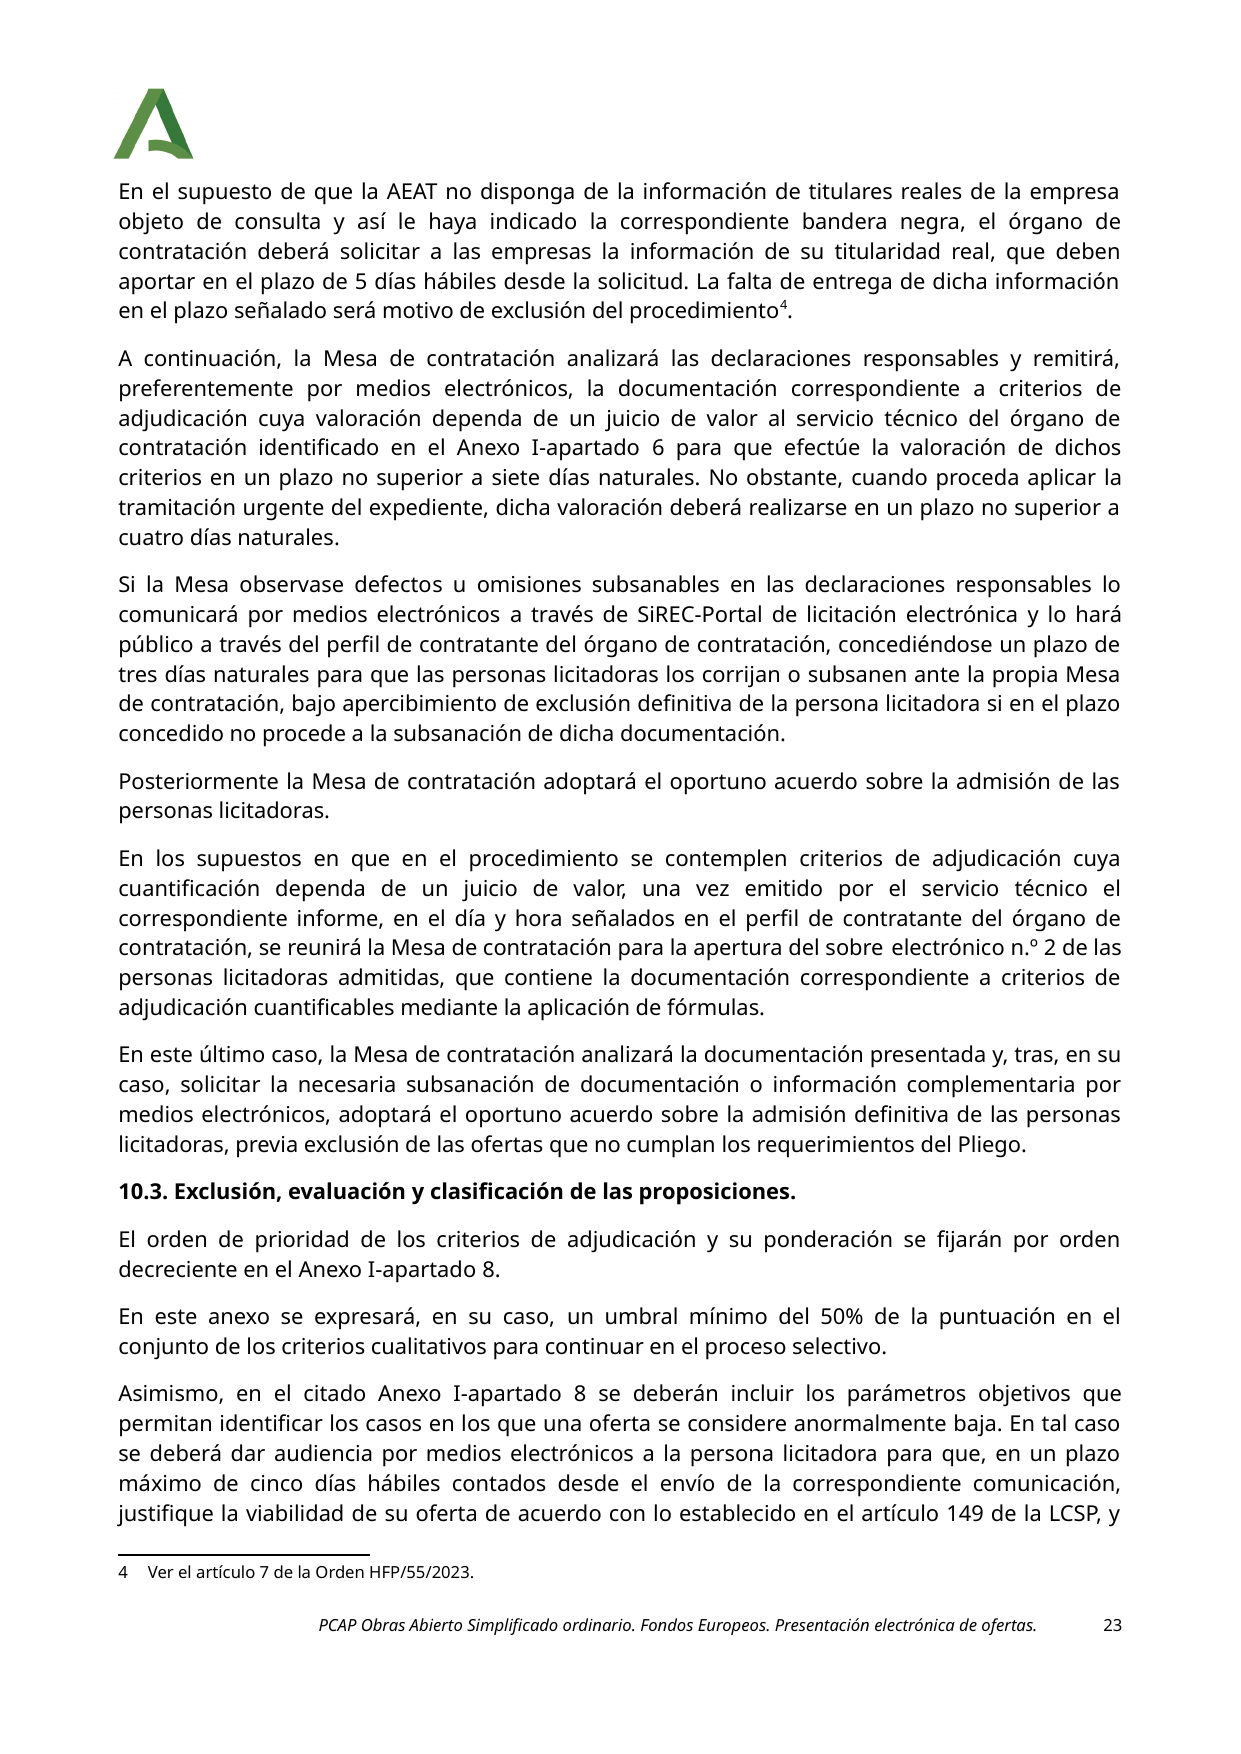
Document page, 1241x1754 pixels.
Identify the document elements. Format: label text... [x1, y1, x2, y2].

text A continuación, la Mesa de contratación analizará las declaraciones responsables y remitirá, preferentemente por medios electrónicos, la documentación correspondiente a criterios de adjudicación cuya valoración dependa de un juicio de valor al servicio técnico del órgano de contratación identificado en el Anexo I-apartado 6 para que efectúe la valoración de dichos criterios en un plazo no superior a siete días naturales. No obstante, cuando proceda aplicar la tramitación urgente del expediente, dicha valoración deberá realizarse en un plazo no superior a cuatro días naturales. [118, 343, 1122, 552]
text En el supuesto de que la AEAT no disponga de la información de titulares reales de la empresa objeto de consulta y así le haya indicado la correspondiente bandera negra, el órgano de contratación deberá solicitar a las empresas la información de su titularidad real, que deben aportar en el plazo de 5 días hábiles desde la solicitud. La falta de entrega de dicha información en el plazo señalado será motivo de exclusión del procedimiento. [118, 176, 1122, 325]
text En este anexo se expresará, en su caso, un umbral mínimo del 50% de la puntuación en el conjunto de los criterios cualitativos para continuar en el proceso selectivo. [118, 1301, 1122, 1361]
subtitle 10.3. Exclusión, evaluación y clasificación de las proposiciones. [118, 1176, 1122, 1206]
text En este último caso, la Mesa de contratación analizará la documentación presentada y, tras, en su caso, solicitar la necesaria subsanación de documentación o información complementaria por medios electrónicos, adoptará el oportuno acuerdo sobre la admisión definitiva de las personas licitadoras, previa exclusión de las ofertas que no cumplan los requerimientos del Pliego. [118, 1039, 1122, 1159]
picture [109, 84, 198, 163]
text Ver el artículo 7 de la Orden HFP/55/2023. [118, 1561, 1122, 1584]
text Si la Mesa observase defectos u omisiones subsanables en las declaraciones responsables lo comunicará por medios electrónicos a través de SiREC-Portal de licitación electrónica y lo hará público a través del perfil de contratante del órgano de contratación, concediéndose un plazo de tres días naturales para que las personas licitadoras los corrijan o subsanen ante la propia Mesa de contratación, bajo apercibimiento de exclusión definitiva de la persona licitadora si en el plazo concedido no procede a la subsanación de dicha documentación. [118, 569, 1122, 748]
text El orden de prioridad de los criterios de adjudicación y su ponderación se fijarán por orden decreciente en el Anexo I-apartado 8. [118, 1224, 1122, 1283]
text Posteriormente la Mesa de contratación adoptará el oportuno acuerdo sobre la admisión de las personas licitadoras. [118, 766, 1122, 825]
text En los supuestos en que en el procedimiento se contemplen criterios de adjudicación cuya cuantificación dependa de un juicio de valor, una vez emitido por el servicio técnico el correspondiente informe, en el día y hora señalados en el perfil de contratante del órgano de contratación, se reunirá la Mesa de contratación para la apertura del sobre electrónico n.º 2 de las personas licitadoras admitidas, que contiene la documentación correspondiente a criterios de adjudicación cuantificables mediante la aplicación de fórmulas. [118, 843, 1122, 1022]
text Asimismo, en el citado Anexo I-apartado 8 se deberán incluir los parámetros objetivos que permitan identificar los casos en los que una oferta se considere anormalmente baja. En tal caso se deberá dar audiencia por medios electrónicos a la persona licitadora para que, en un plazo máximo de cinco días hábiles contados desde el envío de la correspondiente comunicación, justifique la viabilidad de su oferta de acuerdo con lo establecido en el artículo 149 de la LCSP, y [118, 1378, 1122, 1527]
